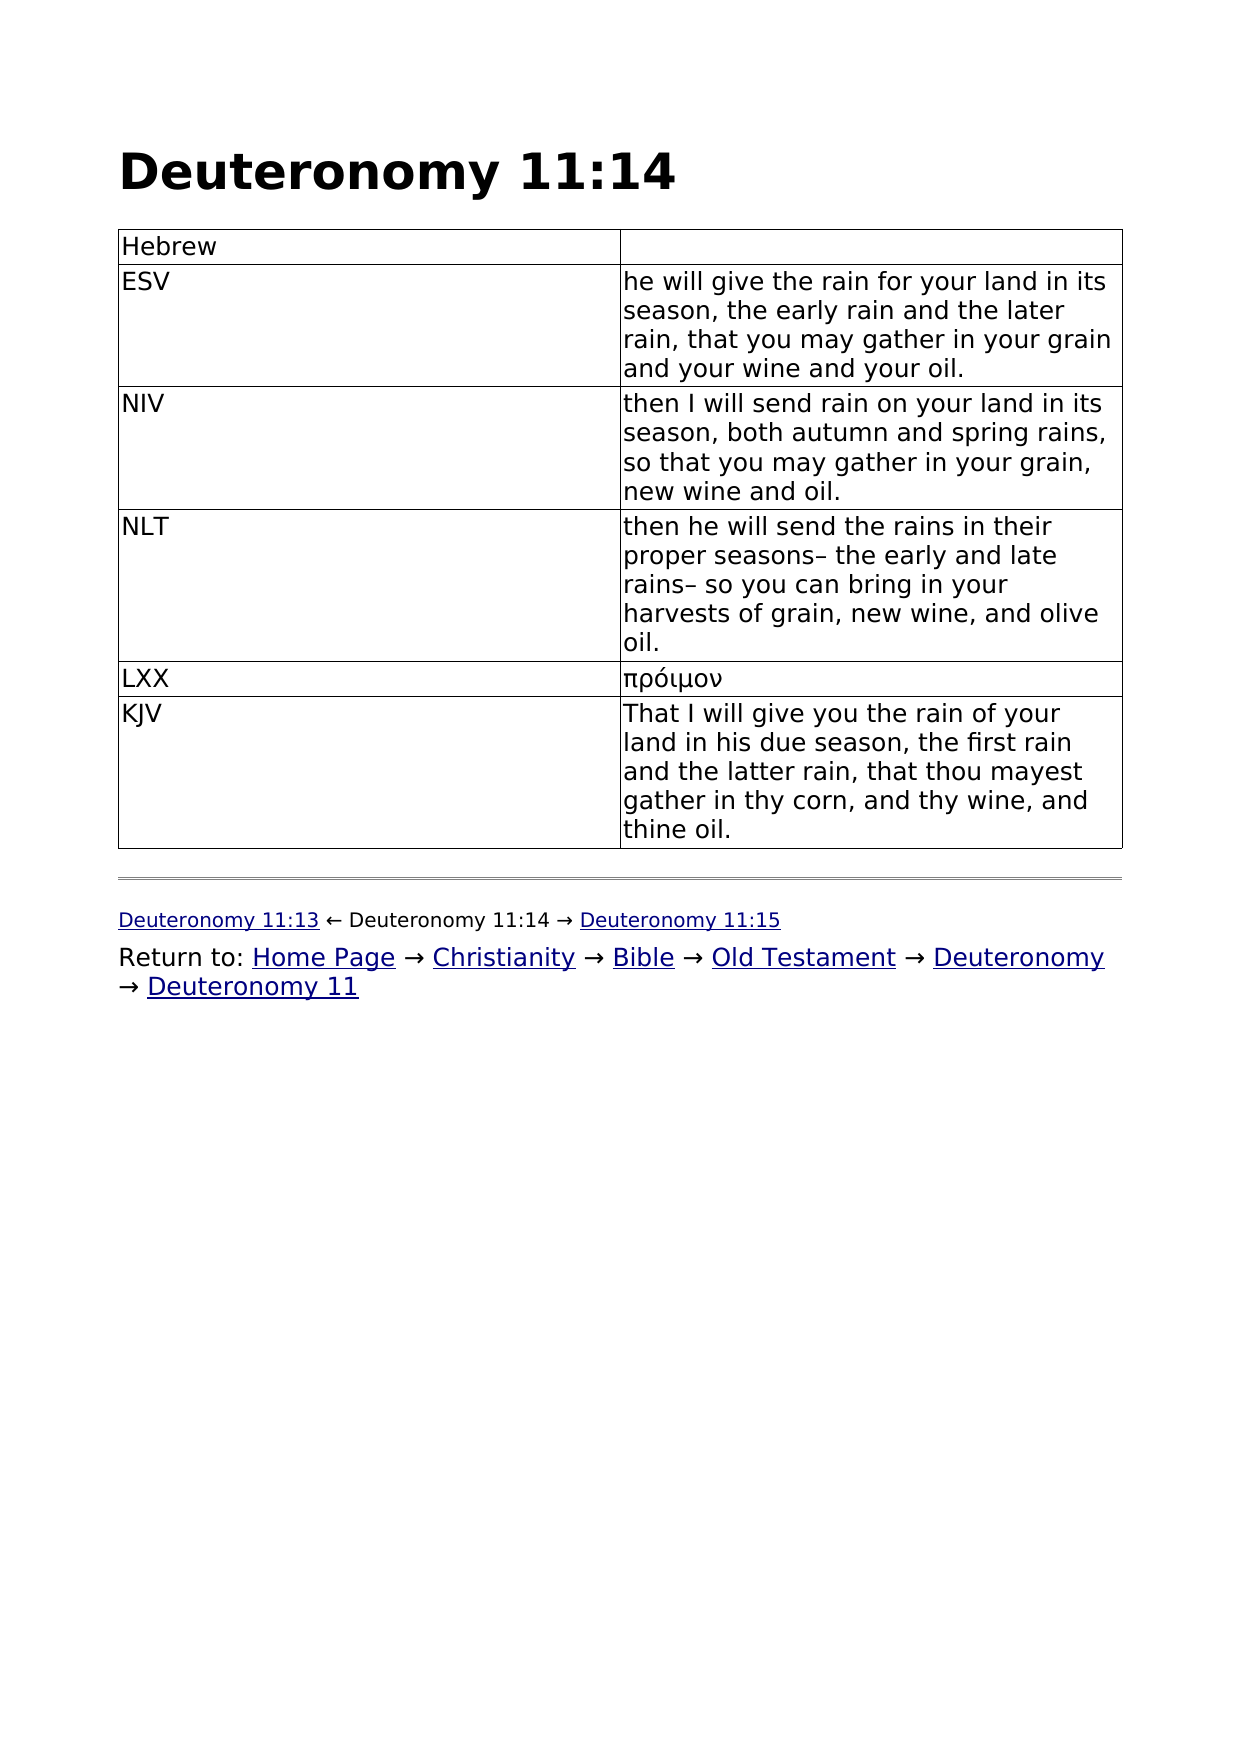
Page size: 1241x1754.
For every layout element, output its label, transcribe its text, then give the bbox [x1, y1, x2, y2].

table_cell ESV [119, 265, 620, 386]
table_cell then I will send rain on your land in its season, both autumn and spring rains, so that you may gather in your grain, new wine and oil. [621, 387, 1122, 509]
table_cell NIV [119, 387, 620, 509]
table_header [621, 230, 1122, 264]
table_cell πρόιμον [621, 662, 1122, 696]
table_cell NLT [119, 510, 620, 661]
table_cell That I will give you the rain of your land in his due season, the first rain and the latter rain, that thou mayest gather in thy corn, and thy wine, and thine oil. [621, 697, 1122, 848]
text Deuteronomy 11:13 ← Deuteronomy 11:14 → Deuteronomy 11:15 [118, 909, 1122, 943]
table_cell KJV [119, 697, 620, 848]
text Return to: Home Page → Christianity → Bible → Old Testament → Deuteronomy → Deuteronomy 11 [118, 943, 1122, 1001]
subtitle Deuteronomy 11:14 [118, 143, 1122, 201]
table_header Hebrew [119, 230, 620, 264]
table_cell LXX [119, 662, 620, 696]
table_cell then he will send the rains in their proper seasons– the early and late rains– so you can bring in your harvests of grain, new wine, and olive oil. [621, 510, 1122, 661]
table_cell he will give the rain for your land in its season, the early rain and the later rain, that you may gather in your grain and your wine and your oil. [621, 265, 1122, 386]
